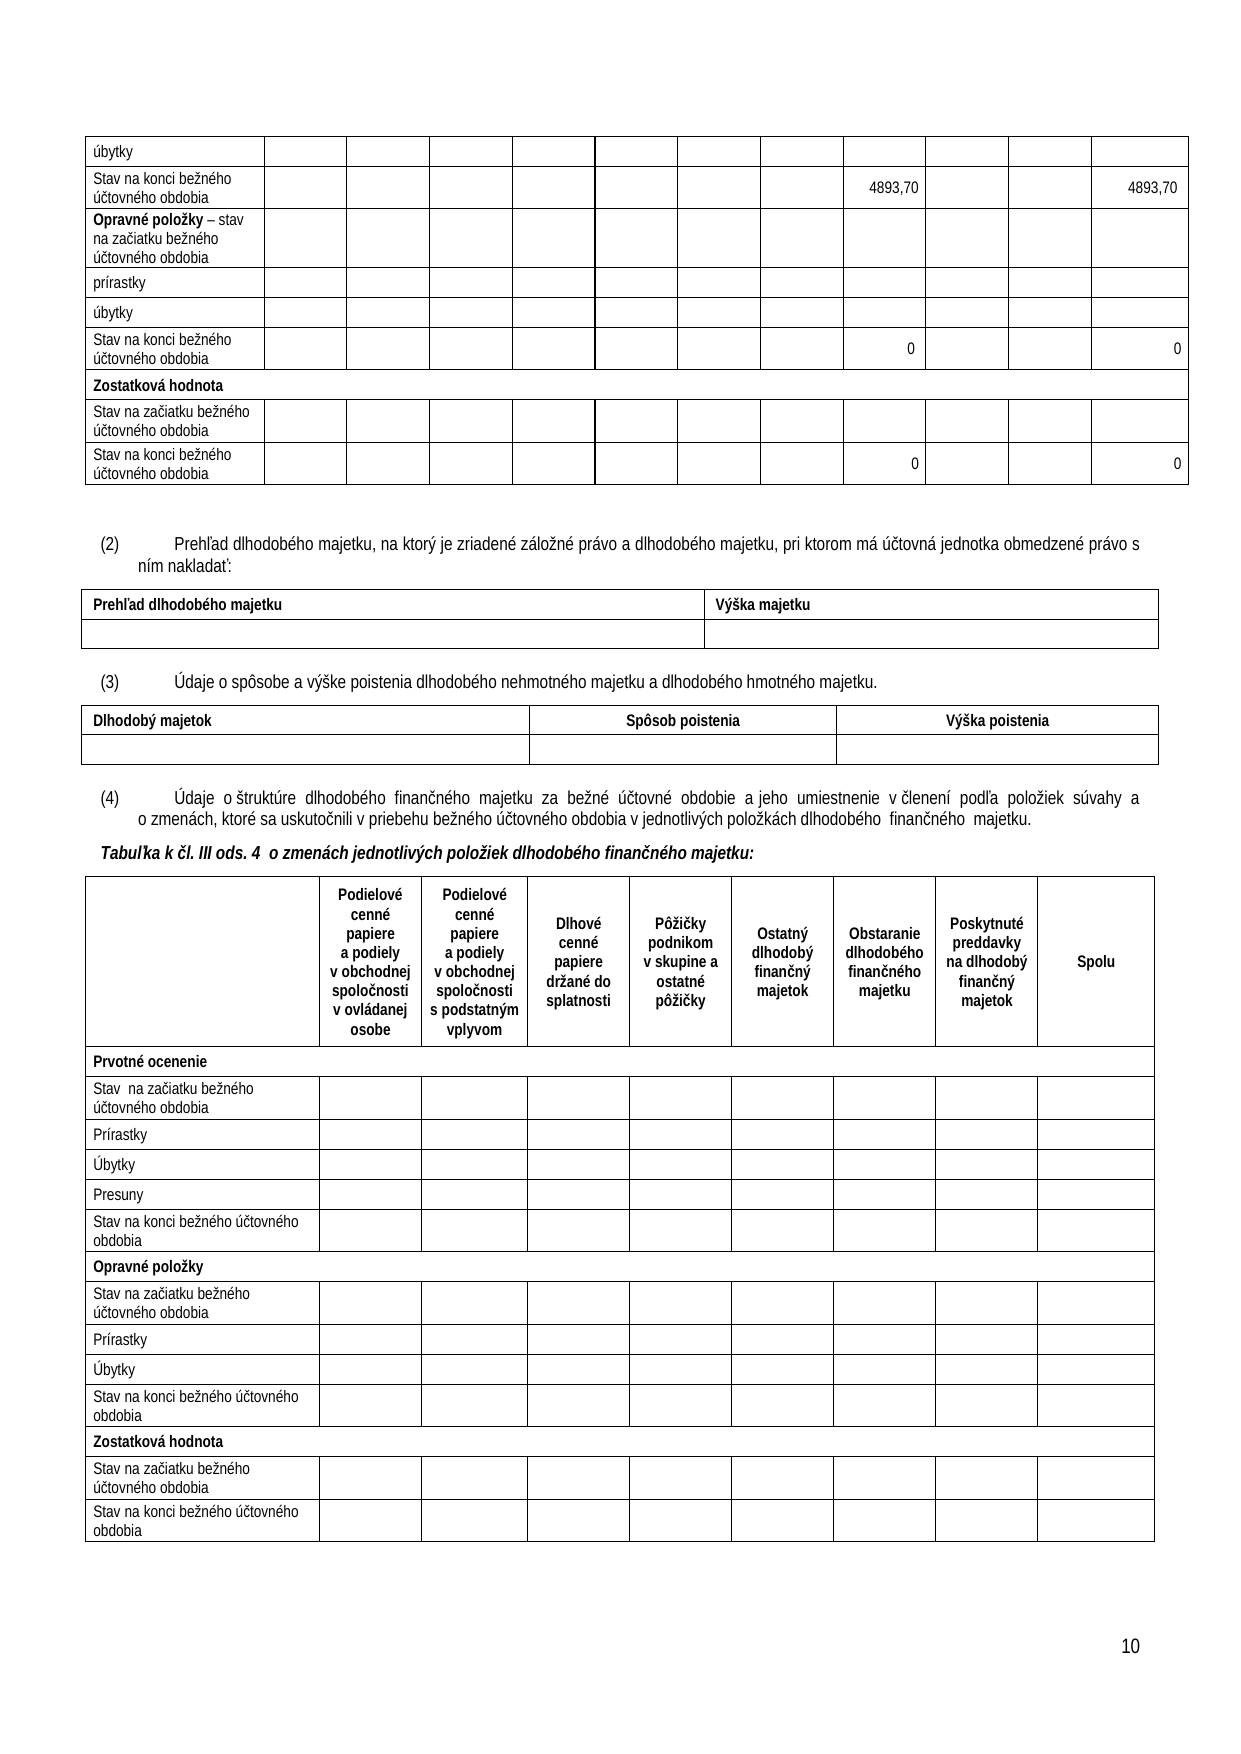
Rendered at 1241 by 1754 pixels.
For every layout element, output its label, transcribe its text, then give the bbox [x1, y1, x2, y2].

table_cell [430, 137, 512, 166]
table_cell [761, 167, 843, 208]
table_cell [1174, 485, 1178, 533]
table_cell [1009, 137, 1091, 166]
table_cell [422, 1385, 527, 1426]
table_cell [926, 328, 1008, 369]
table_cell [347, 400, 429, 442]
table_cell [630, 1120, 731, 1149]
table_cell [528, 1325, 629, 1354]
table_cell [926, 167, 1008, 208]
table_cell [1038, 1355, 1154, 1384]
table_cell [834, 1120, 935, 1149]
table_cell Presuny [86, 1180, 319, 1209]
table_header [86, 877, 319, 1046]
table_cell [320, 1500, 421, 1541]
table_cell [513, 268, 594, 297]
table_cell [732, 1457, 833, 1499]
table_header Spolu [1038, 877, 1154, 1046]
table_cell [732, 1077, 833, 1119]
table_cell [732, 1120, 833, 1149]
table_cell [732, 1282, 833, 1324]
table_cell [430, 268, 512, 297]
text Tabuľka k čl. III ods. 4 o zmenách jednotlivých položiek dlhodobého finančného majetku: [100, 842, 1140, 864]
table_cell [430, 167, 512, 208]
table_cell [844, 298, 925, 327]
list Prehľad dlhodobého majetku, na ktorý je zriadené záložné právo a dlhodobého majetku, pri ktorom má účtovná jednotka obmedzené právo s ním nakladať: [100, 533, 1140, 576]
table_cell [936, 1180, 1037, 1209]
table_cell [1038, 1077, 1154, 1119]
table_cell [1009, 268, 1091, 297]
table_cell [630, 1180, 731, 1209]
table_cell [430, 328, 512, 369]
table_cell [430, 485, 512, 533]
table_cell [936, 1385, 1037, 1426]
table_cell [705, 620, 1158, 648]
table_cell [320, 1120, 421, 1149]
table_cell [1009, 298, 1091, 327]
table_cell [834, 1385, 935, 1426]
table_cell [1038, 1385, 1154, 1426]
table_cell [926, 209, 1008, 267]
table_cell [513, 209, 594, 267]
table_cell [430, 443, 512, 484]
table_cell [630, 1355, 731, 1384]
table_cell [596, 298, 677, 327]
table_header Obstaranie dlhodobého finančného majetku [834, 877, 935, 1046]
table_cell [265, 268, 346, 297]
table_cell [320, 1457, 421, 1499]
table_cell [936, 1282, 1037, 1324]
table_cell [347, 485, 429, 533]
table_cell [1182, 485, 1188, 533]
table_cell [528, 1385, 629, 1426]
table_cell Úbytky [86, 1355, 319, 1384]
table_cell [430, 400, 512, 442]
table_cell [926, 485, 1008, 533]
table_cell [320, 1282, 421, 1324]
table_cell [82, 620, 704, 648]
table_cell [630, 1385, 731, 1426]
table_cell [513, 167, 594, 208]
table_cell [844, 400, 925, 442]
table_cell [513, 328, 594, 369]
table_cell [596, 328, 677, 369]
table_cell [528, 1077, 629, 1119]
table_cell [926, 137, 1008, 166]
table_cell [678, 137, 760, 166]
table_cell [1038, 1210, 1154, 1251]
table_cell [596, 443, 677, 484]
table_cell [837, 735, 1158, 764]
table_cell úbytky [86, 137, 264, 166]
table_cell [1092, 268, 1188, 297]
table_header Ostatný dlhodobý finančný majetok [732, 877, 833, 1046]
table_cell [595, 485, 678, 533]
table_header Dlhové cenné papiere držané do splatnosti [528, 877, 629, 1046]
table_cell [834, 1457, 935, 1499]
table_cell Zostatková hodnota [86, 1427, 1154, 1456]
table_cell [678, 443, 760, 484]
table_cell [630, 1210, 731, 1251]
table_cell [530, 735, 836, 764]
table_cell [926, 443, 1008, 484]
table_header Podielové cenné papiere a podiely v obchodnej spoločnosti s podstatným vplyvom [422, 877, 527, 1046]
table_cell [678, 209, 760, 267]
table_cell [630, 1282, 731, 1324]
table_cell [761, 298, 843, 327]
table_cell [732, 1500, 833, 1541]
table_cell [264, 485, 347, 533]
table_cell 0 [1092, 328, 1188, 369]
table_header Podielové cenné papiere a podiely v obchodnej spoločnosti v ovládanej osobe [320, 877, 421, 1046]
table_cell [1092, 209, 1188, 267]
table_cell [347, 298, 429, 327]
table_cell Opravné položky – stav na začiatku bežného účtovného obdobia [86, 209, 264, 267]
table_cell [630, 1500, 731, 1541]
table_cell [347, 443, 429, 484]
table_cell [347, 137, 429, 166]
table_cell [761, 328, 843, 369]
table_cell [422, 1120, 527, 1149]
table_cell [630, 1325, 731, 1354]
table_cell [834, 1180, 935, 1209]
table_cell [320, 1325, 421, 1354]
table_cell [1009, 209, 1091, 267]
table_cell [422, 1457, 527, 1499]
table_cell [761, 400, 843, 442]
table_cell Stav na konci bežného účtovného obdobia [86, 1210, 319, 1251]
table_cell [732, 1325, 833, 1354]
table_cell [732, 1150, 833, 1179]
table_cell 0 [1092, 443, 1188, 484]
table_cell [513, 400, 594, 442]
table_cell Stav na začiatku bežného účtovného obdobia [86, 400, 264, 442]
table_cell [678, 167, 760, 208]
table_cell Stav na začiatku bežného účtovného obdobia [86, 1077, 319, 1119]
table_cell [630, 1457, 731, 1499]
table_cell [430, 209, 512, 267]
table_cell [528, 1457, 629, 1499]
table_cell [834, 1355, 935, 1384]
table_cell prírastky [86, 268, 264, 297]
table_header Spôsob poistenia [530, 706, 836, 734]
table_cell [82, 735, 529, 764]
table_cell Stav na konci bežného účtovného obdobia [86, 167, 264, 208]
table_cell [86, 485, 264, 533]
table_cell [732, 1385, 833, 1426]
table_cell [936, 1500, 1037, 1541]
table_cell [926, 298, 1008, 327]
table_cell 0 [844, 443, 925, 484]
table_cell [528, 1355, 629, 1384]
table_cell Stav na konci bežného účtovného obdobia [86, 1500, 319, 1541]
table_cell Úbytky [86, 1150, 319, 1179]
table_cell [678, 298, 760, 327]
table_cell [834, 1210, 935, 1251]
table_cell [936, 1077, 1037, 1119]
table_cell [422, 1325, 527, 1354]
table_cell [936, 1457, 1037, 1499]
table_cell [1009, 167, 1091, 208]
table_cell [596, 137, 677, 166]
table_cell [320, 1150, 421, 1179]
table_cell [596, 268, 677, 297]
table_cell [936, 1120, 1037, 1149]
table_cell [760, 485, 843, 533]
table_cell úbytky [86, 298, 264, 327]
table_cell [422, 1077, 527, 1119]
table_cell Stav na začiatku bežného účtovného obdobia [86, 1457, 319, 1499]
table_cell 4893,70 [1092, 167, 1188, 208]
table_cell [265, 400, 346, 442]
table_cell [596, 400, 677, 442]
table_header Poskytnuté preddavky na dlhodobý finančný majetok [936, 877, 1037, 1046]
table_cell [528, 1500, 629, 1541]
table_cell [843, 485, 926, 533]
table_cell [528, 1180, 629, 1209]
table_cell [1038, 1500, 1154, 1541]
table_cell [422, 1282, 527, 1324]
table_cell Prírastky [86, 1325, 319, 1354]
table_cell [732, 1180, 833, 1209]
table_header Prehľad dlhodobého majetku [82, 590, 704, 618]
table_cell Stav na konci bežného účtovného obdobia [86, 443, 264, 484]
table_cell [422, 1355, 527, 1384]
table_cell [596, 167, 677, 208]
table_cell [347, 209, 429, 267]
table_header Dlhodobý majetok [82, 706, 529, 734]
table_cell [1092, 298, 1188, 327]
table_cell [761, 137, 843, 166]
table_cell [678, 328, 760, 369]
table_cell [347, 328, 429, 369]
table_cell [320, 1180, 421, 1209]
list Údaje o štruktúre dlhodobého finančného majetku za bežné účtovné obdobie a jeho umiestnenie v členení podľa položiek súvahy a o zmenách, ktoré sa uskutočnili v priebehu bežného účtovného obdobia v jednotlivých položkách dlhodobého finančného majetku. [100, 787, 1140, 830]
table_cell [422, 1150, 527, 1179]
table_cell [844, 209, 925, 267]
table_cell [265, 209, 346, 267]
table_cell [528, 1150, 629, 1179]
list Údaje o spôsobe a výške poistenia dlhodobého nehmotného majetku a dlhodobého hmotného majetku. [100, 671, 1140, 692]
table_cell [761, 209, 843, 267]
table_cell Prvotné ocenenie [86, 1047, 1154, 1076]
table_cell [926, 268, 1008, 297]
table_cell [513, 298, 594, 327]
table_cell [265, 137, 346, 166]
table_cell [320, 1210, 421, 1251]
table_cell [528, 1120, 629, 1149]
table_cell [422, 1210, 527, 1251]
table_cell [1092, 400, 1188, 442]
table_cell [513, 137, 594, 166]
table_cell [936, 1355, 1037, 1384]
table_header Pôžičky podnikom v skupine a ostatné pôžičky [630, 877, 731, 1046]
table_cell [320, 1077, 421, 1119]
table_cell 0 [844, 328, 925, 369]
table_cell [528, 1210, 629, 1251]
table_cell [528, 1282, 629, 1324]
table_cell [1038, 1282, 1154, 1324]
table_cell [1091, 485, 1174, 533]
table_cell [265, 167, 346, 208]
table_cell [1092, 137, 1188, 166]
table_cell [347, 167, 429, 208]
table_cell [1038, 1457, 1154, 1499]
table_cell [834, 1150, 935, 1179]
table_cell [834, 1500, 935, 1541]
table_cell [844, 268, 925, 297]
table_cell [422, 1180, 527, 1209]
table_cell [1009, 400, 1091, 442]
table_cell [678, 268, 760, 297]
table_cell [1038, 1120, 1154, 1149]
table_cell [347, 268, 429, 297]
table_cell [936, 1150, 1037, 1179]
table_cell [630, 1150, 731, 1179]
table_cell Zostatková hodnota [86, 370, 1188, 399]
table_cell [512, 485, 595, 533]
table_cell [732, 1210, 833, 1251]
table_cell [761, 443, 843, 484]
table_cell [678, 485, 760, 533]
table_cell [630, 1077, 731, 1119]
table_cell [596, 209, 677, 267]
table_cell [678, 400, 760, 442]
table_cell [844, 137, 925, 166]
table_cell [926, 400, 1008, 442]
table_cell [265, 328, 346, 369]
table_cell [1038, 1325, 1154, 1354]
table_cell [1178, 485, 1182, 533]
table_cell [265, 298, 346, 327]
table_cell [422, 1500, 527, 1541]
table_header Výška majetku [705, 590, 1158, 618]
table_cell [936, 1210, 1037, 1251]
table_cell [430, 298, 512, 327]
table_cell [265, 443, 346, 484]
table_cell Stav na konci bežného účtovného obdobia [86, 328, 264, 369]
table_cell Prírastky [86, 1120, 319, 1149]
table_cell [513, 443, 594, 484]
table_cell [936, 1325, 1037, 1354]
table_cell Stav na konci bežného účtovného obdobia [86, 1385, 319, 1426]
table_cell [761, 268, 843, 297]
table_cell Stav na začiatku bežného účtovného obdobia [86, 1282, 319, 1324]
table_cell [320, 1385, 421, 1426]
table_cell [1009, 443, 1091, 484]
table_cell [1009, 485, 1091, 533]
table_cell 4893,70 [844, 167, 925, 208]
table_cell [834, 1282, 935, 1324]
table_cell [320, 1355, 421, 1384]
table_cell [1009, 328, 1091, 369]
table_cell [732, 1355, 833, 1384]
table_cell [1038, 1180, 1154, 1209]
table_cell [834, 1077, 935, 1119]
table_cell [834, 1325, 935, 1354]
table_cell [1038, 1150, 1154, 1179]
table_cell Opravné položky [86, 1252, 1154, 1281]
table_header Výška poistenia [837, 706, 1158, 734]
